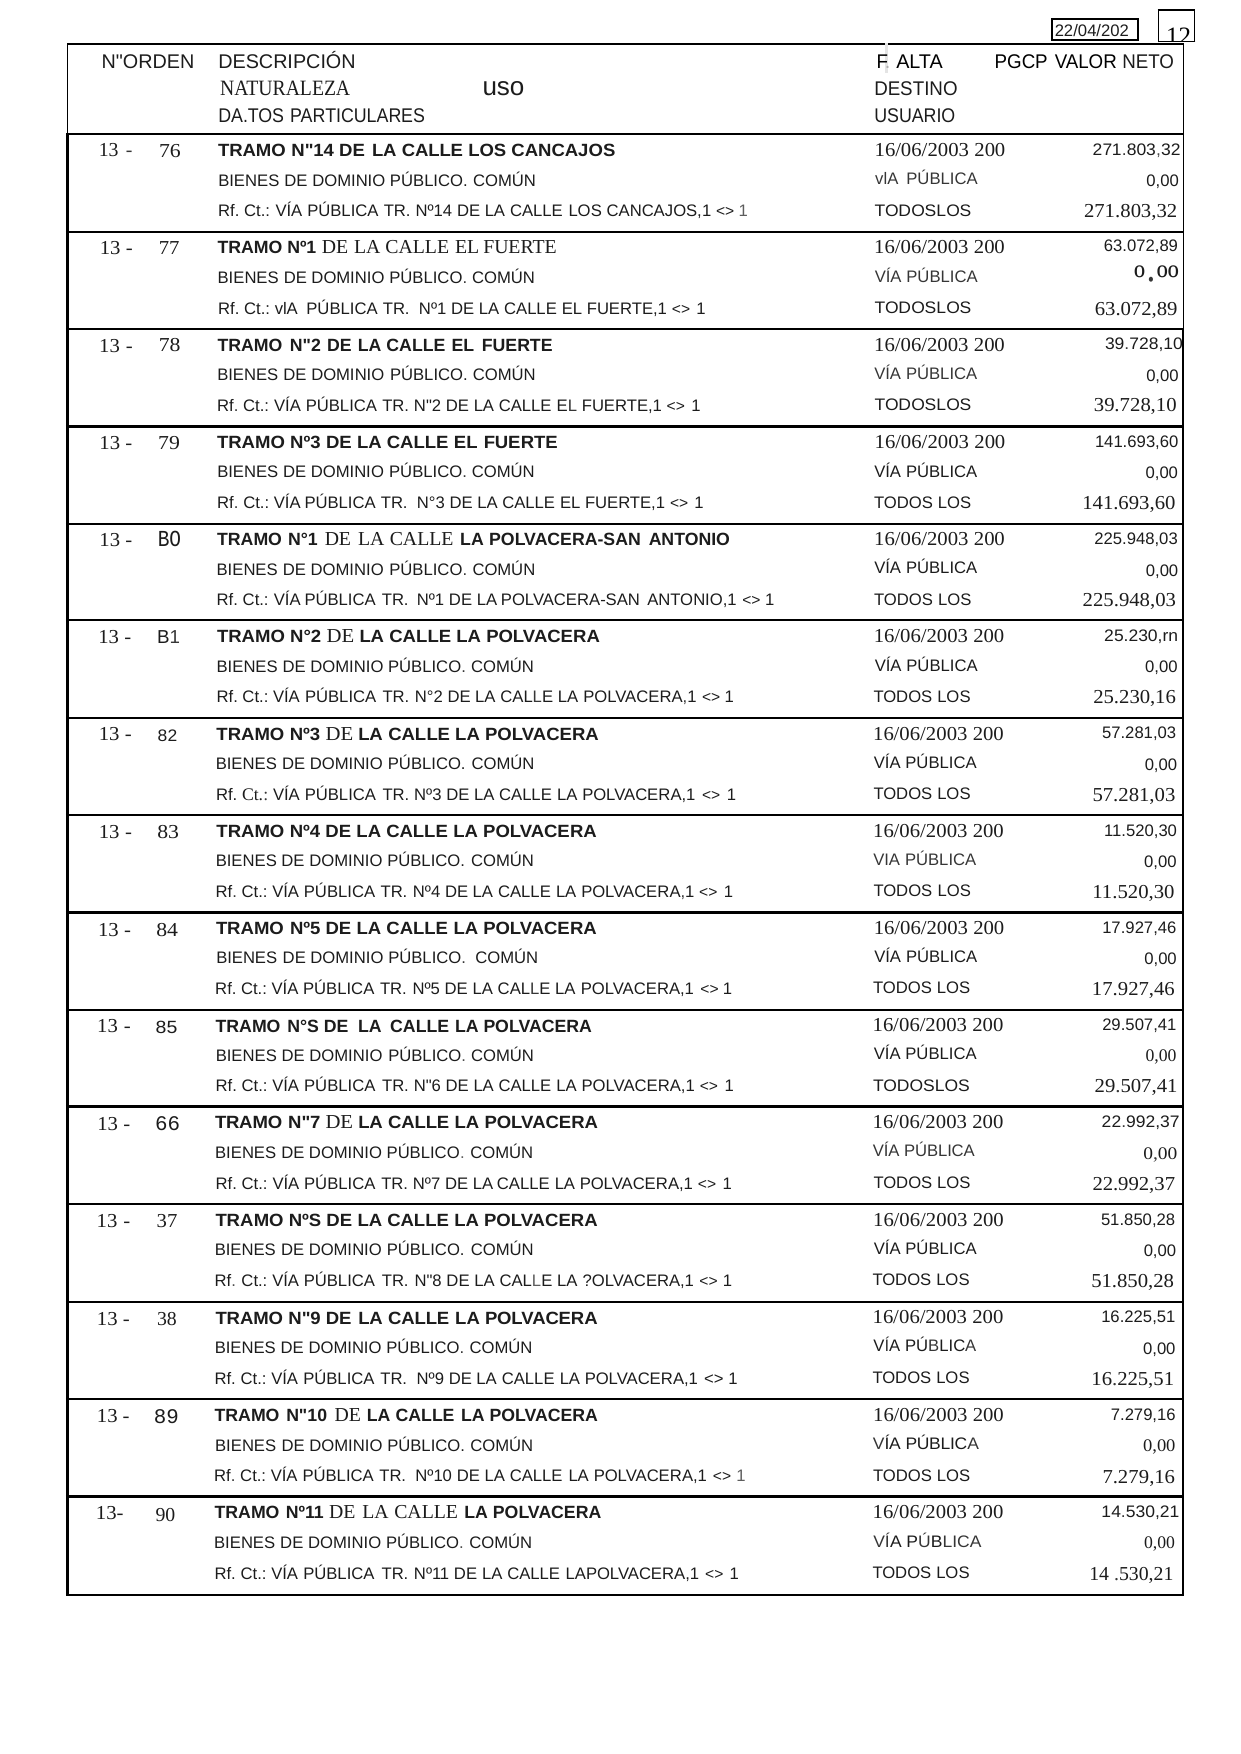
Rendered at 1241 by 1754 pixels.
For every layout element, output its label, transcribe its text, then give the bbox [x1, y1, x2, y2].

table_cell 79 [141, 428, 203, 523]
table_cell TRAMO Nº11 DE LA CALLE LA POLVACERA BIENES DE DOMINIO PÚBLICO. COMÚN Rf. Ct.: VÍA PÚBLICA TR. Nº11 DE LA CALLE LAPOLVACERA,1 <> 1 [203, 1498, 829, 1593]
table_cell TRAMO Nº4 DE LA CALLE LA POLVACERA BIENES DE DOMINIO PÚBLICO. COMÚN Rf. Ct.: VÍA PÚBLICA TR. Nº4 DE LA CALLE LA POLVACERA,1 <> 1 [203, 816, 829, 911]
table_cell TRAMO Nº1 DE LA CALLE EL FUERTE BIENES DE DOMINIO PÚBLICO. COMÚN Rf. Ct.: vlA PÚBLICA TR. Nº1 DE LA CALLE EL FUERTE,1 <> 1 [203, 233, 829, 328]
table_cell 16/06/2003 200 VÍA PÚBLICA TODOS LOS [829, 1205, 1043, 1301]
table_cell [68, 73, 203, 133]
table_cell 16/06/2003 200 VÍA PÚBLICA TODOSLOS [829, 330, 1043, 425]
table_cell 84 [141, 914, 203, 1008]
table_cell 16/06/2003 200 VÍA PÚBLICA TODOSLOS [829, 1011, 1043, 1105]
table_cell 16/06/2003 200 VÍA PÚBLICA TODOS LOS [829, 525, 1043, 619]
table_cell 16/06/2003 200 vlA PÚBLICA TODOSLOS [829, 135, 1043, 231]
table_cell TRAMO N"7 DE LA CALLE LA POLVACERA BIENES DE DOMINIO PÚBLICO. COMÚN Rf. Ct.: VÍA PÚBLICA TR. Nº7 DE LA CALLE LA POLVACERA,1 <> 1 [203, 1108, 829, 1203]
table_cell 13 - [69, 233, 141, 328]
table_header . ALTA PGCP VALOR NETO [888, 45, 1183, 73]
table_cell 14.530,21 0,00 14 .530,21 [1043, 1498, 1182, 1593]
table_cell 16/06/2003 200 VÍA PÚBLICA TODOS LOS [829, 621, 1043, 717]
table_cell 16/06/2003 200 VÍA PÚBLICA TODOS LOS [829, 719, 1043, 813]
table_cell 13 - [69, 1205, 141, 1301]
table_cell NATURALEZA DA.TOS PARTICULARES [203, 73, 454, 133]
table_cell TRAMO N°1 DE LA CALLE LA POLVACERA-SAN ANTONIO BIENES DE DOMINIO PÚBLICO. COMÚN Rf. Ct.: VÍA PÚBLICA TR. Nº1 DE LA POLVACERA-SAN ANTONIO,1 <> 1 [203, 525, 829, 619]
table_cell 66 [141, 1108, 203, 1203]
table_cell TRAMO Nº5 DE LA CALLE LA POLVACERA BIENES DE DOMINIO PÚBLICO. COMÚN Rf. Ct.: VÍA PÚBLICA TR. Nº5 DE LA CALLE LA POLVACERA,1 <> 1 [203, 914, 829, 1008]
table_cell 89 [141, 1400, 203, 1495]
table_cell 25.230,rn 0,00 25.230,16 [1043, 621, 1182, 717]
table_cell 83 [141, 816, 203, 911]
table_cell TRAMO Nº3 DE LA CALLE EL FUERTE BIENES DE DOMINIO PÚBLICO. COMÚN Rf. Ct.: VÍA PÚBLICA TR. N°3 DE LA CALLE EL FUERTE,1 <> 1 [203, 428, 829, 523]
table_cell 13 - [69, 135, 141, 231]
table_cell 78 [141, 330, 203, 425]
table_cell 57.281,03 0,00 57.281,03 [1043, 719, 1182, 813]
table_cell 16/06/2003 200 VÍA PÚBLICA TODOS LOS [829, 1400, 1043, 1495]
table_cell 16/06/2003 200 VÍA PÚBLICA TODOS LOS [829, 914, 1043, 1008]
table_cell 13 - [69, 1108, 141, 1203]
table_cell 38 [141, 1303, 203, 1398]
table_cell TRAMO N°2 DE LA CALLE LA POLVACERA BIENES DE DOMINIO PÚBLICO. COMÚN Rf. Ct.: VÍA PÚBLICA TR. N°2 DE LA CALLE LA POLVACERA,1 <> 1 [203, 621, 829, 717]
table_cell 16/06/2003 200 VÍA PÚBLICA TODOS LOS [829, 1303, 1043, 1398]
table_cell 13 - [69, 914, 141, 1008]
table_cell DESTINO USUARIO [829, 73, 1043, 133]
table_header N"ORDEN [68, 45, 203, 73]
table_cell 16/06/2003 200 VIA PÚBLICA TODOS LOS [829, 816, 1043, 911]
table_cell 39.728,10 0,00 39.728,10 [1043, 330, 1182, 425]
table_cell 13 - [69, 330, 141, 425]
table_cell 82 [141, 719, 203, 813]
table_cell 13 - [69, 1303, 141, 1398]
table_cell TRAMO N°S DE LA CALLE LA POLVACERA BIENES DE DOMINIO PÚBLICO. COMÚN Rf. Ct.: VÍA PÚBLICA TR. N"6 DE LA CALLE LA POLVACERA,1 <> 1 [203, 1011, 829, 1105]
table_cell 13 - [69, 621, 141, 717]
table_cell TRAMO N"10 DE LA CALLE LA POLVACERA BIENES DE DOMINIO PÚBLICO. COMÚN Rf. Ct.: VÍA PÚBLICA TR. Nº10 DE LA CALLE LA POLVACERA,1 <> 1 [203, 1400, 829, 1495]
table_cell 13 - [69, 719, 141, 813]
table_cell 13 - [69, 816, 141, 911]
table_cell 85 [141, 1011, 203, 1105]
table_cell 16/06/2003 200 VÍA PÚBLICA TODOS LOS [829, 1498, 1043, 1593]
table_cell [1043, 73, 1183, 133]
table_cell TRAMO N"9 DE LA CALLE LA POLVACERA BIENES DE DOMINIO PÚBLICO. COMÚN Rf. Ct.: VÍA PÚBLICA TR. Nº9 DE LA CALLE LA POLVACERA,1 <> 1 [203, 1303, 829, 1398]
table_cell 141.693,60 0,00 141.693,60 [1043, 428, 1182, 523]
table_cell 63.072,89 º·ºº 63.072,89 [1043, 233, 1183, 328]
table_cell 51.850,28 0,00 51.850,28 [1043, 1205, 1182, 1301]
table_cell 77 [141, 233, 203, 328]
table_cell 16/06/2003 200 VÍA PÚBLICA TODOS LOS [829, 1108, 1043, 1203]
table_cell 271.803,32 0,00 271.803,32 [1043, 135, 1183, 231]
table_cell 13 - [69, 525, 141, 619]
table_cell 13 - [69, 1400, 141, 1495]
table_cell 7.279,16 0,00 7.279,16 [1043, 1400, 1182, 1495]
table_cell TRAMO N"2 DE LA CALLE EL FUERTE BIENES DE DOMINIO PÚBLICO. COMÚN Rf. Ct.: VÍA PÚBLICA TR. N"2 DE LA CALLE EL FUERTE,1 <> 1 [203, 330, 829, 425]
table_cell 37 [141, 1205, 203, 1301]
table_cell 13 - [69, 1011, 141, 1105]
table_cell 76 [141, 135, 203, 231]
table_cell TRAMO Nº3 DE LA CALLE LA POLVACERA BIENES DE DOMINIO PÚBLICO. COMÚN Rf. Ct.: VÍA PÚBLICA TR. Nº3 DE LA CALLE LA POLVACERA,1 <> 1 [203, 719, 829, 813]
table_cell 16/06/2003 200 VÍA PÚBLICA TODOS LOS [829, 428, 1043, 523]
table_cell TRAMO NºS DE LA CALLE LA POLVACERA BIENES DE DOMINIO PÚBLICO. COMÚN Rf. Ct.: VÍA PÚBLICA TR. N"8 DE LA CALLE LA ?OLVACERA,1 <> 1 [203, 1205, 829, 1301]
table_cell B1 [141, 621, 203, 717]
table_cell 29.507,41 0,00 29.507,41 [1043, 1011, 1182, 1105]
table_cell 13- [69, 1498, 141, 1593]
table_cell 13 - [69, 428, 141, 523]
table_header DESCRIPCIÓN [203, 45, 829, 73]
table_header F [829, 45, 885, 73]
table_cell 16.225,51 0,00 16.225,51 [1043, 1303, 1182, 1398]
table_cell 17.927,46 0,00 17.927,46 [1043, 914, 1182, 1008]
table_cell BO [141, 525, 203, 619]
table_cell 22.992,37 0,00 22.992,37 [1043, 1108, 1182, 1203]
table_cell TRAMO N"14 DE LA CALLE LOS CANCAJOS BIENES DE DOMINIO PÚBLICO. COMÚN Rf. Ct.: VÍA PÚBLICA TR. Nº14 DE LA CALLE LOS CANCAJOS,1 <> 1 [203, 135, 829, 231]
table_cell 90 [141, 1498, 203, 1593]
table_cell 16/06/2003 200 VÍA PÚBLICA TODOSLOS [829, 233, 1043, 328]
table_cell uso [455, 73, 829, 133]
table_cell 225.948,03 0,00 225.948,03 [1043, 525, 1182, 619]
table_cell 11.520,30 0,00 11.520,30 [1043, 816, 1182, 911]
